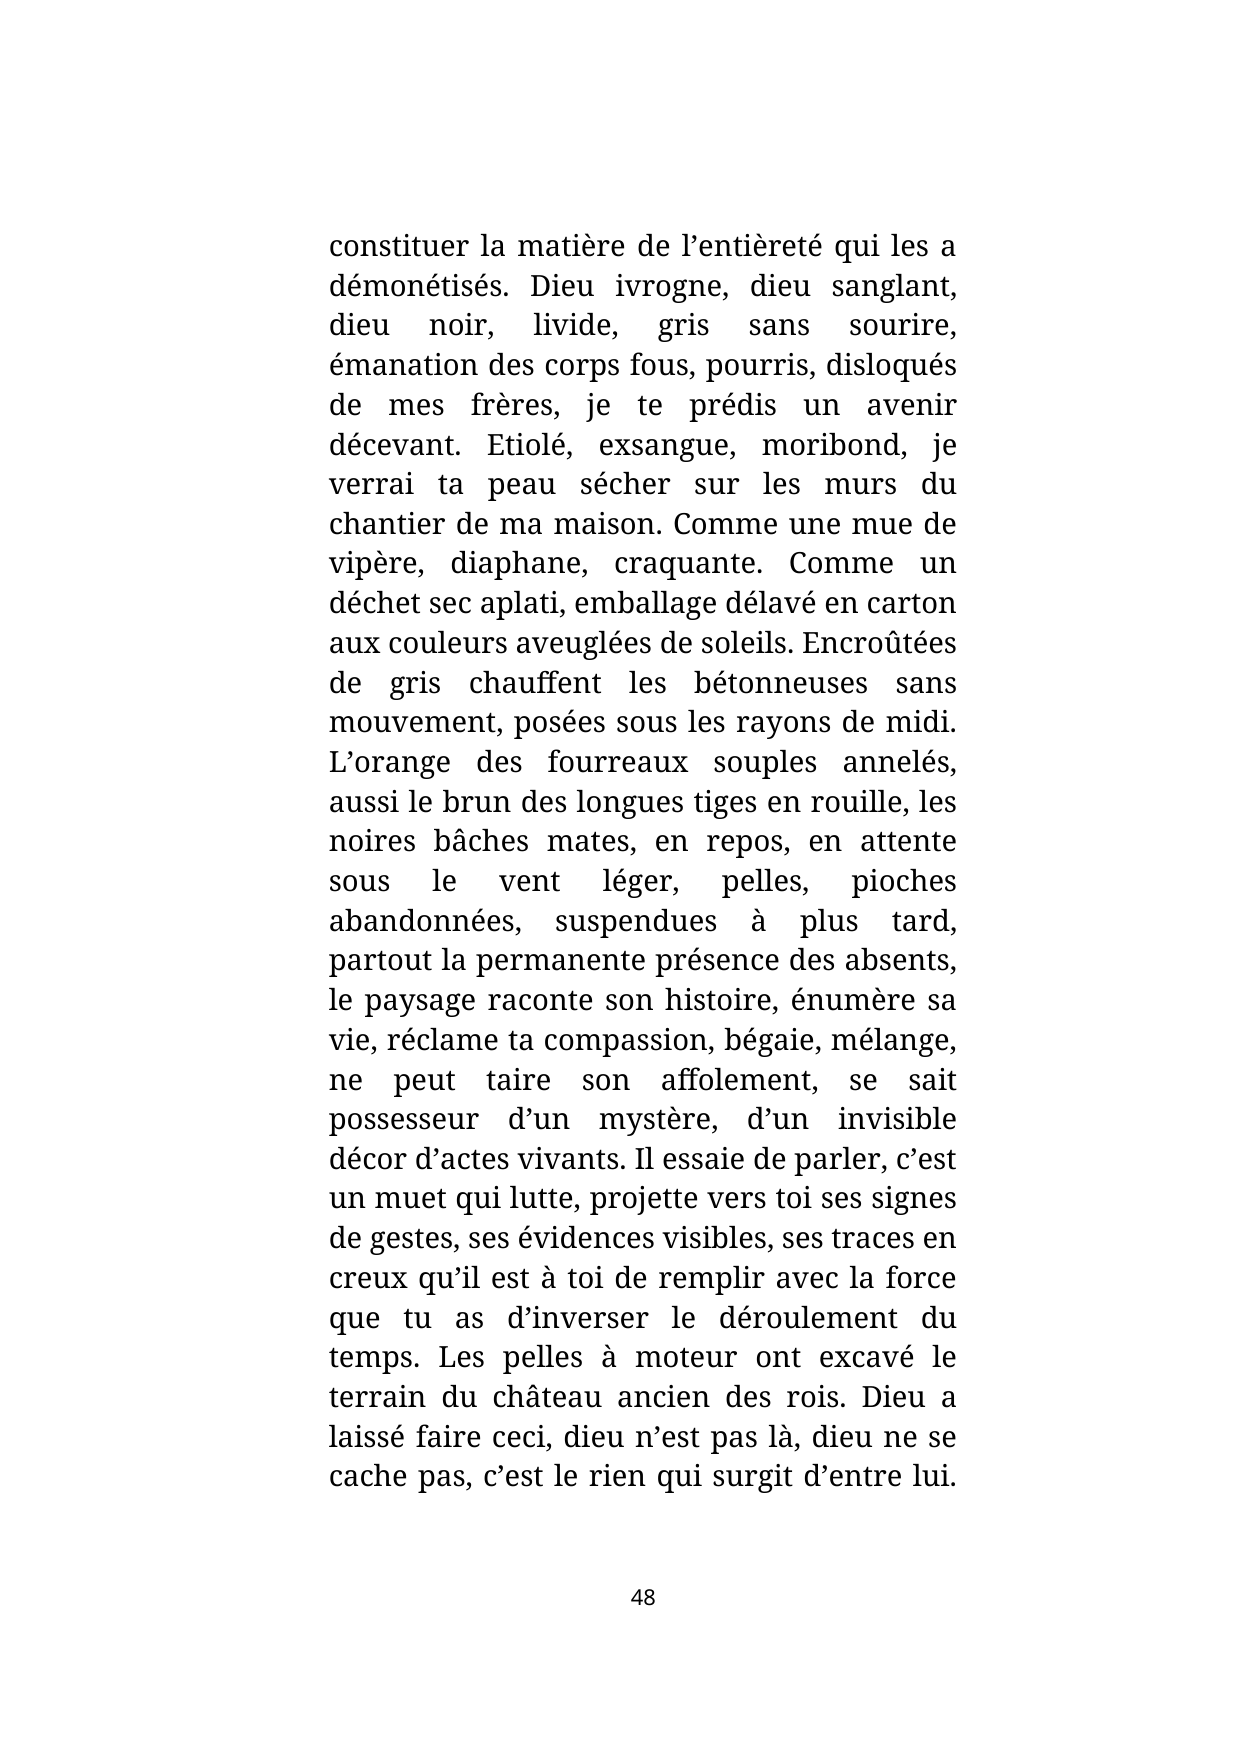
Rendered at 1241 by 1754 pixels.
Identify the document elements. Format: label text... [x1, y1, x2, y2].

text constituer la matière de l’entièreté qui les a démonétisés. Dieu ivrogne, dieu sanglant, dieu noir, livide, gris sans sourire, émanation des corps fous, pourris, disloqués de mes frères, je te prédis un avenir décevant. Etiolé, exsangue, moribond, je verrai ta peau sécher sur les murs du chantier de ma maison. Comme une mue de vipère, diaphane, craquante. Comme un déchet sec aplati, emballage délavé en carton aux couleurs aveuglées de soleils. Encroûtées de gris chauffent les bétonneuses sans mouvement, posées sous les rayons de midi. L’orange des fourreaux souples annelés, aussi le brun des longues tiges en rouille, les noires bâches mates, en repos, en attente sous le vent léger, pelles, pioches abandonnées, suspendues à plus tard, partout la permanente présence des absents, le paysage raconte son histoire, énumère sa vie, réclame ta compassion, bégaie, mélange, ne peut taire son affolement, se sait possesseur d’un mystère, d’un invisible décor d’actes vivants. Il essaie de parler, c’est un muet qui lutte, projette vers toi ses signes de gestes, ses évidences visibles, ses traces en creux qu’il est à toi de remplir avec la force que tu as d’inverser le déroulement du temps. Les pelles à moteur ont excavé le terrain du château ancien des rois. Dieu a laissé faire ceci, dieu n’est pas là, dieu ne se cache pas, c’est le rien qui surgit d’entre lui. [328, 225, 958, 1495]
